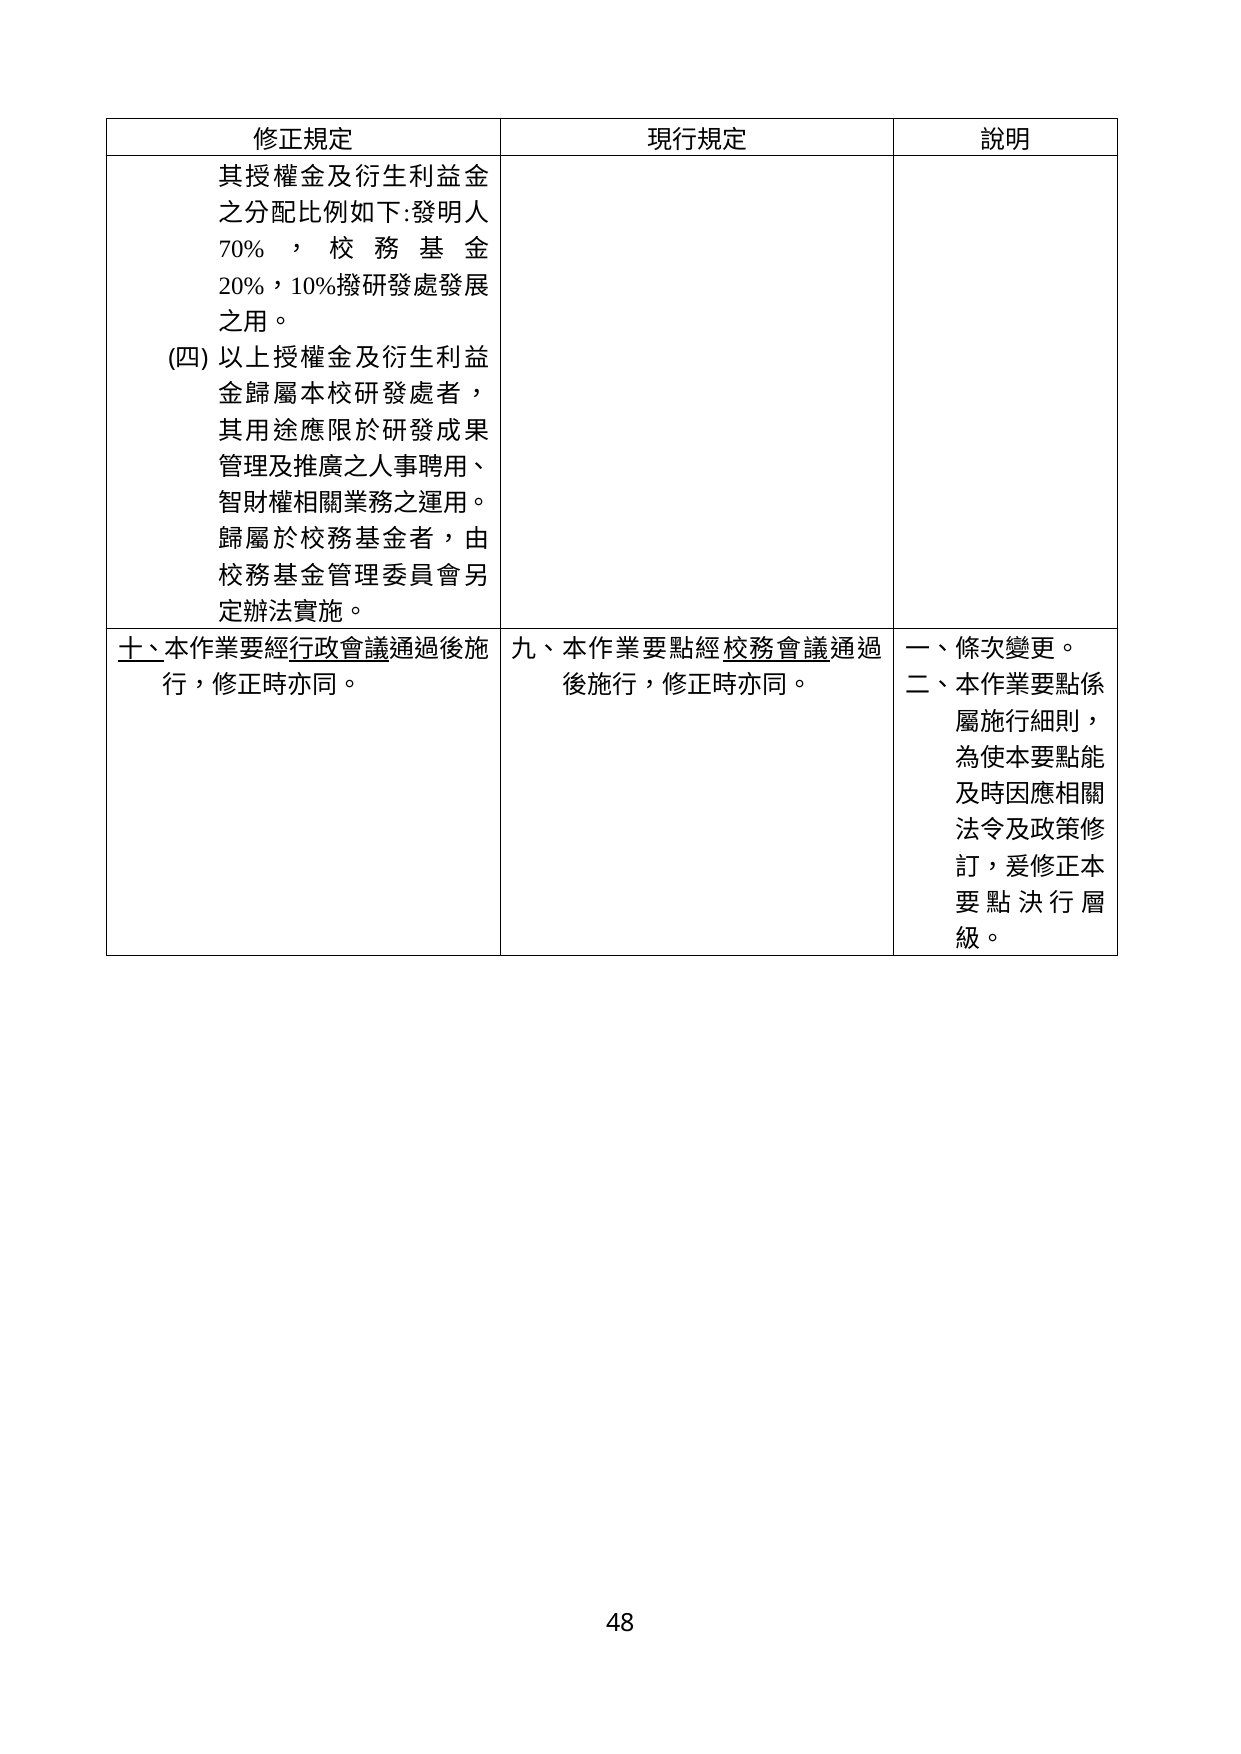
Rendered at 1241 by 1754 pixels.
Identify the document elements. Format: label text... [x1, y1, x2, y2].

table_cell 十、本作業要經行政會議通過後施行，修正時亦同。 [107, 629, 500, 955]
table_cell 本作業要點經校務會議通過後施行，修正時亦同。 [501, 629, 893, 955]
table_header 修正規定 [107, 119, 500, 155]
table_header 說明 [894, 119, 1117, 155]
table_header 現行規定 [501, 119, 893, 155]
table_cell [501, 156, 893, 628]
table_cell [894, 156, 1117, 628]
table_cell 九、本校研發成果授權金及衍生利益分配比例如下： 經本校智審會議核定通過之專利補助方案，依其費用分攤比例，其授權金及衍生利益分配比例如下： 專利申請費用或維護費用非本校支付者，研發成果之授權金及衍生利益金之其分配比例如下： 專利權人為本校者，發明人85﹪，本校校務基金12﹪，3%撥研發處發展之用。 專利權人非本校者，發明人75﹪，本校校務基金20%，5﹪撥研發處發展之用。 非專利之智財權移轉，其授權金及衍生利益金之分配比例如下:發明人70%，校務基金20%，10%撥研發處發展之用。 以上授權金及衍生利益金歸屬本校研發處者，其用途應限於研發成果管理及推廣之人事聘用、智財權相關業務之運用。歸屬於校務基金者，由校務基金管理委員會另定辦法實施。 [107, 156, 500, 628]
table_cell 條次變更。 本作業要點係屬施行細則，為使本要點能及時因應相關法令及政策修訂，爰修正本要點決行層級。 [894, 629, 1117, 955]
